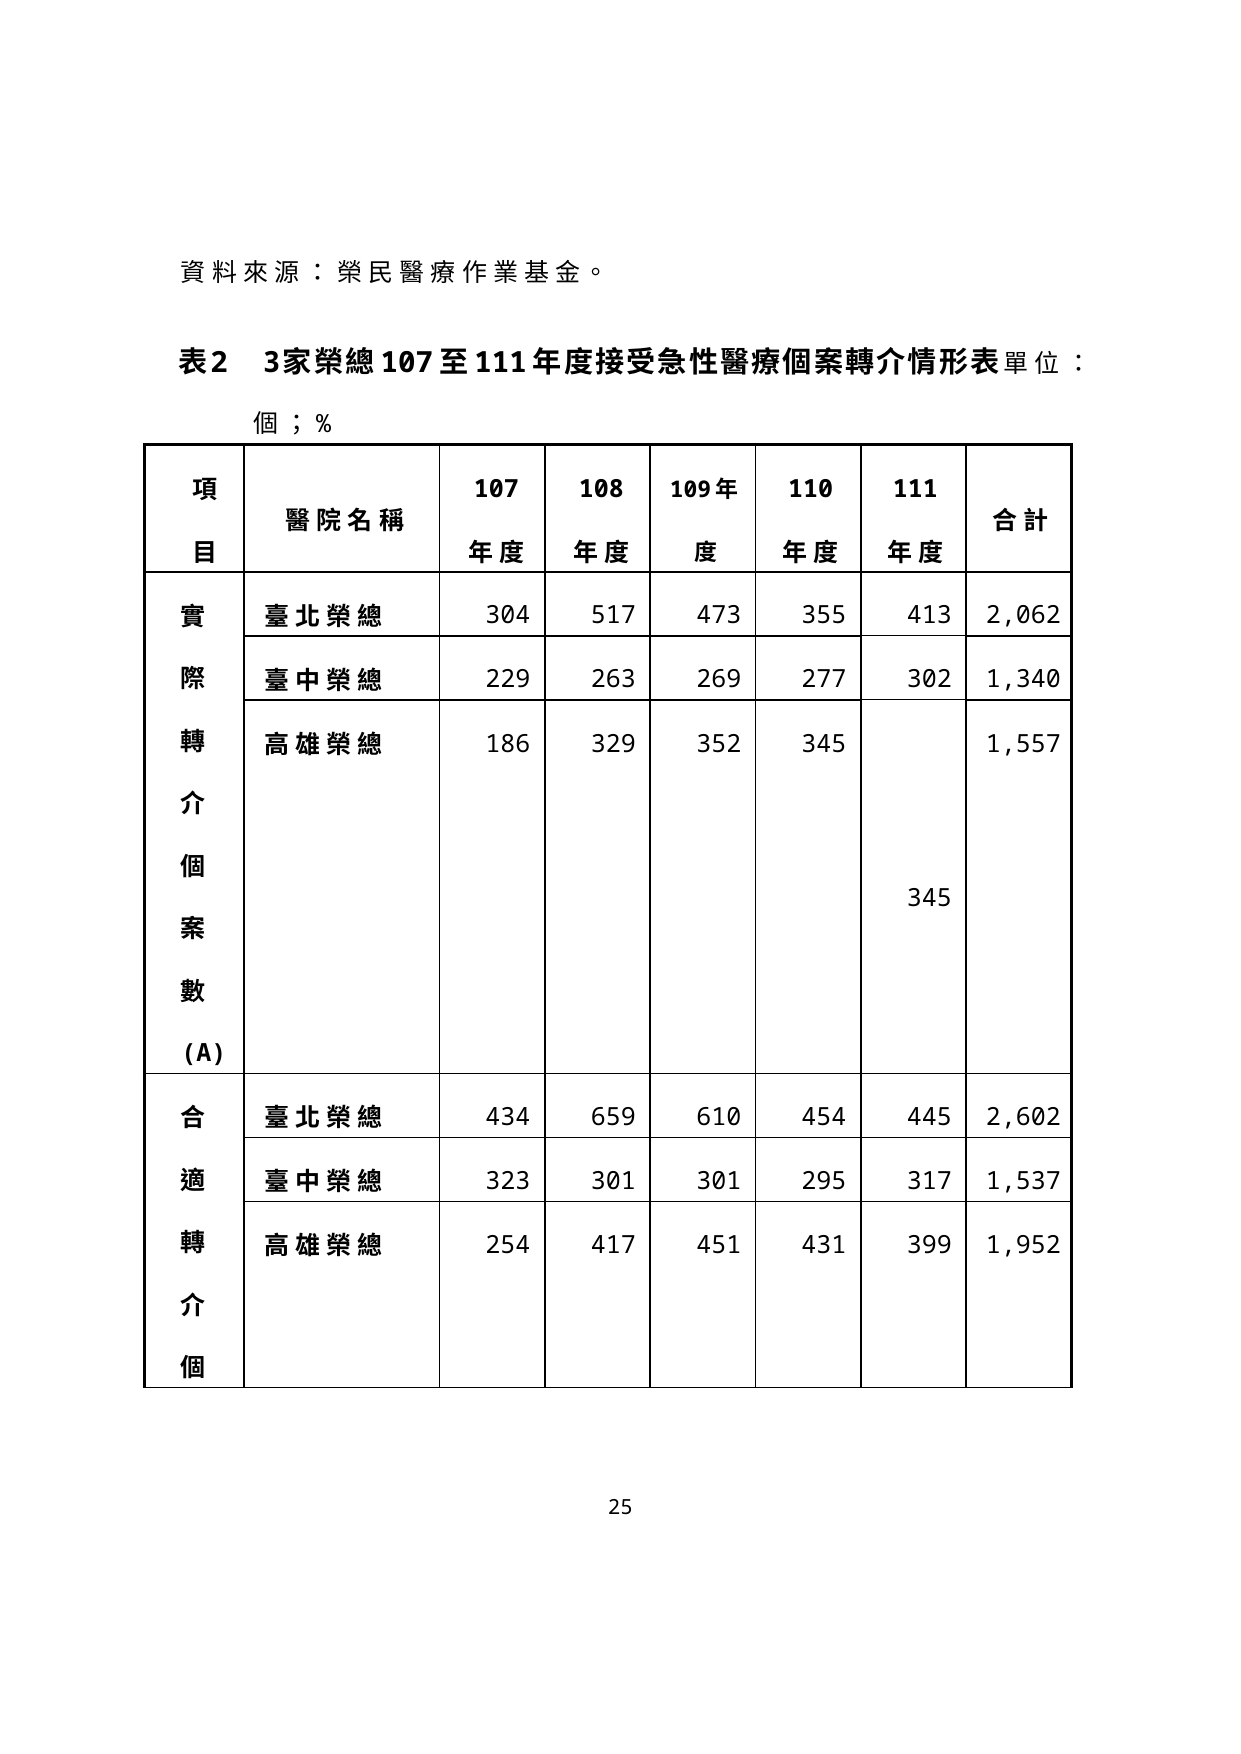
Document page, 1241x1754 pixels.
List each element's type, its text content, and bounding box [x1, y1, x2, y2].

table_cell 517 [546, 573, 649, 635]
table_cell 臺北榮總 [245, 1074, 439, 1137]
table_cell 263 [546, 637, 649, 699]
table_cell 295 [756, 1138, 860, 1201]
table_cell 345 [862, 700, 965, 1072]
text 表2 3家榮總107至111年度接受急性醫療個案轉介情形表單位：個；% [129, 318, 1087, 443]
table_cell 2,602 [967, 1074, 1070, 1137]
table_cell 1,537 [967, 1138, 1070, 1201]
table_cell 329 [546, 701, 649, 1072]
table_cell 445 [862, 1074, 965, 1137]
table_header 醫院名稱 [245, 446, 439, 571]
table_cell 2,062 [967, 573, 1070, 635]
table_cell 304 [440, 573, 544, 635]
table_cell 317 [862, 1138, 965, 1201]
table_cell 臺中榮總 [245, 637, 439, 699]
table_cell 1,340 [967, 637, 1070, 699]
table_cell 高雄榮總 [245, 1202, 439, 1387]
table_cell 473 [651, 573, 755, 635]
table_cell 323 [440, 1138, 544, 1201]
table_header 108年度 [546, 446, 649, 571]
table_cell 431 [756, 1202, 860, 1387]
table_header 107年度 [440, 446, 544, 571]
table_cell 434 [440, 1074, 544, 1137]
table_cell 1,557 [967, 701, 1070, 1072]
table_header 109年度 [651, 446, 755, 571]
table_cell 345 [756, 701, 860, 1072]
table_cell 229 [440, 637, 544, 699]
text 資料來源：榮民醫療作業基金。 [133, 229, 1063, 292]
table_cell 302 [862, 636, 965, 699]
table_header 111年度 [862, 446, 965, 571]
table_cell 355 [756, 573, 860, 635]
table_cell 352 [651, 701, 755, 1072]
table_cell 659 [546, 1074, 649, 1137]
table_cell 277 [756, 637, 860, 699]
table_cell 301 [546, 1138, 649, 1201]
table_cell 413 [862, 573, 965, 635]
table_header 合計 [967, 446, 1070, 571]
table_cell 186 [440, 701, 544, 1072]
table_cell 399 [862, 1202, 965, 1387]
table_cell 269 [651, 637, 755, 699]
table_cell 臺中榮總 [245, 1138, 439, 1201]
table_cell 1,952 [967, 1202, 1070, 1387]
table_header 110年度 [756, 446, 860, 571]
table_cell 臺北榮總 [245, 573, 439, 635]
table_cell 254 [440, 1202, 544, 1387]
table_cell 417 [546, 1202, 649, 1387]
table_cell 301 [651, 1138, 755, 1201]
table_cell 高雄榮總 [245, 701, 439, 1072]
table_cell 610 [651, 1074, 755, 1137]
table_cell 合適轉介個案數(B) [146, 1074, 243, 1387]
table_cell 實際轉介個案數(A) [146, 573, 243, 1072]
table_header 項目 [146, 446, 243, 571]
table_cell 451 [651, 1202, 755, 1387]
table_cell 454 [756, 1074, 860, 1137]
